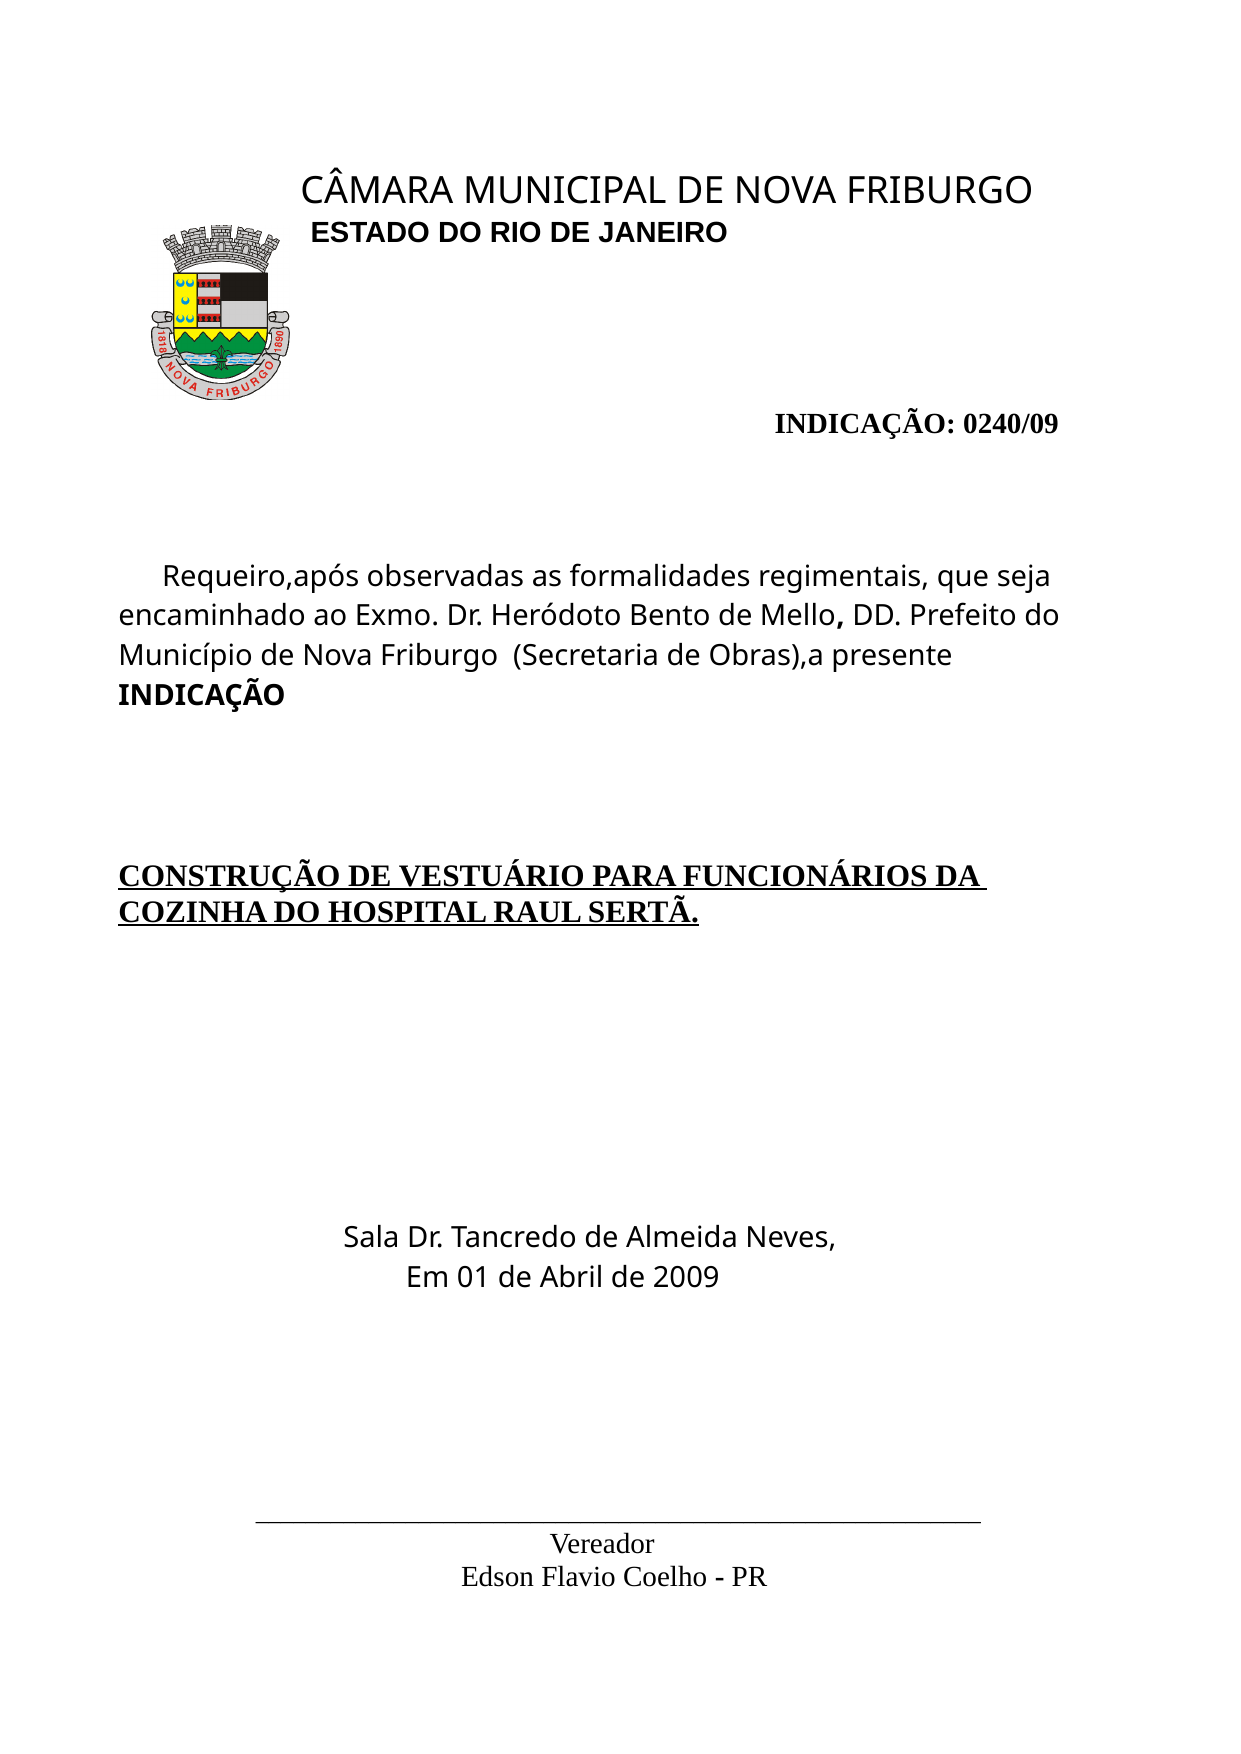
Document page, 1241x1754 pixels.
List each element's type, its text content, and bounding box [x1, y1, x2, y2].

text INDICAÇÃO: 0240/09 [118, 406, 1122, 440]
text Vereador [118, 1526, 1122, 1559]
text Sala Dr. Tancredo de Almeida Neves, [118, 1217, 1122, 1256]
text __________________________________________________________ [118, 1497, 1122, 1526]
text Em 01 de Abril de 2009 [118, 1256, 1122, 1296]
text ESTADO DO RIO DE JANEIRO [121, 214, 1122, 400]
text Edson Flavio Coelho - PR [118, 1559, 1122, 1593]
text CONSTRUÇÃO DE VESTUÁRIO PARA FUNCIONÁRIOS DA COZINHA DO HOSPITAL RAUL SERTÃ. [118, 857, 1122, 929]
text Requeiro,após observadas as formalidades regimentais, que seja encaminhado ao Exmo. Dr. Heródoto Bento de Mello, DD. Prefeito do Município de Nova Friburgo (Secretaria de Obras),a presente INDICAÇÃO [118, 555, 1122, 713]
text CÂMARA MUNICIPAL DE NOVA FRIBURGO [118, 163, 1122, 214]
